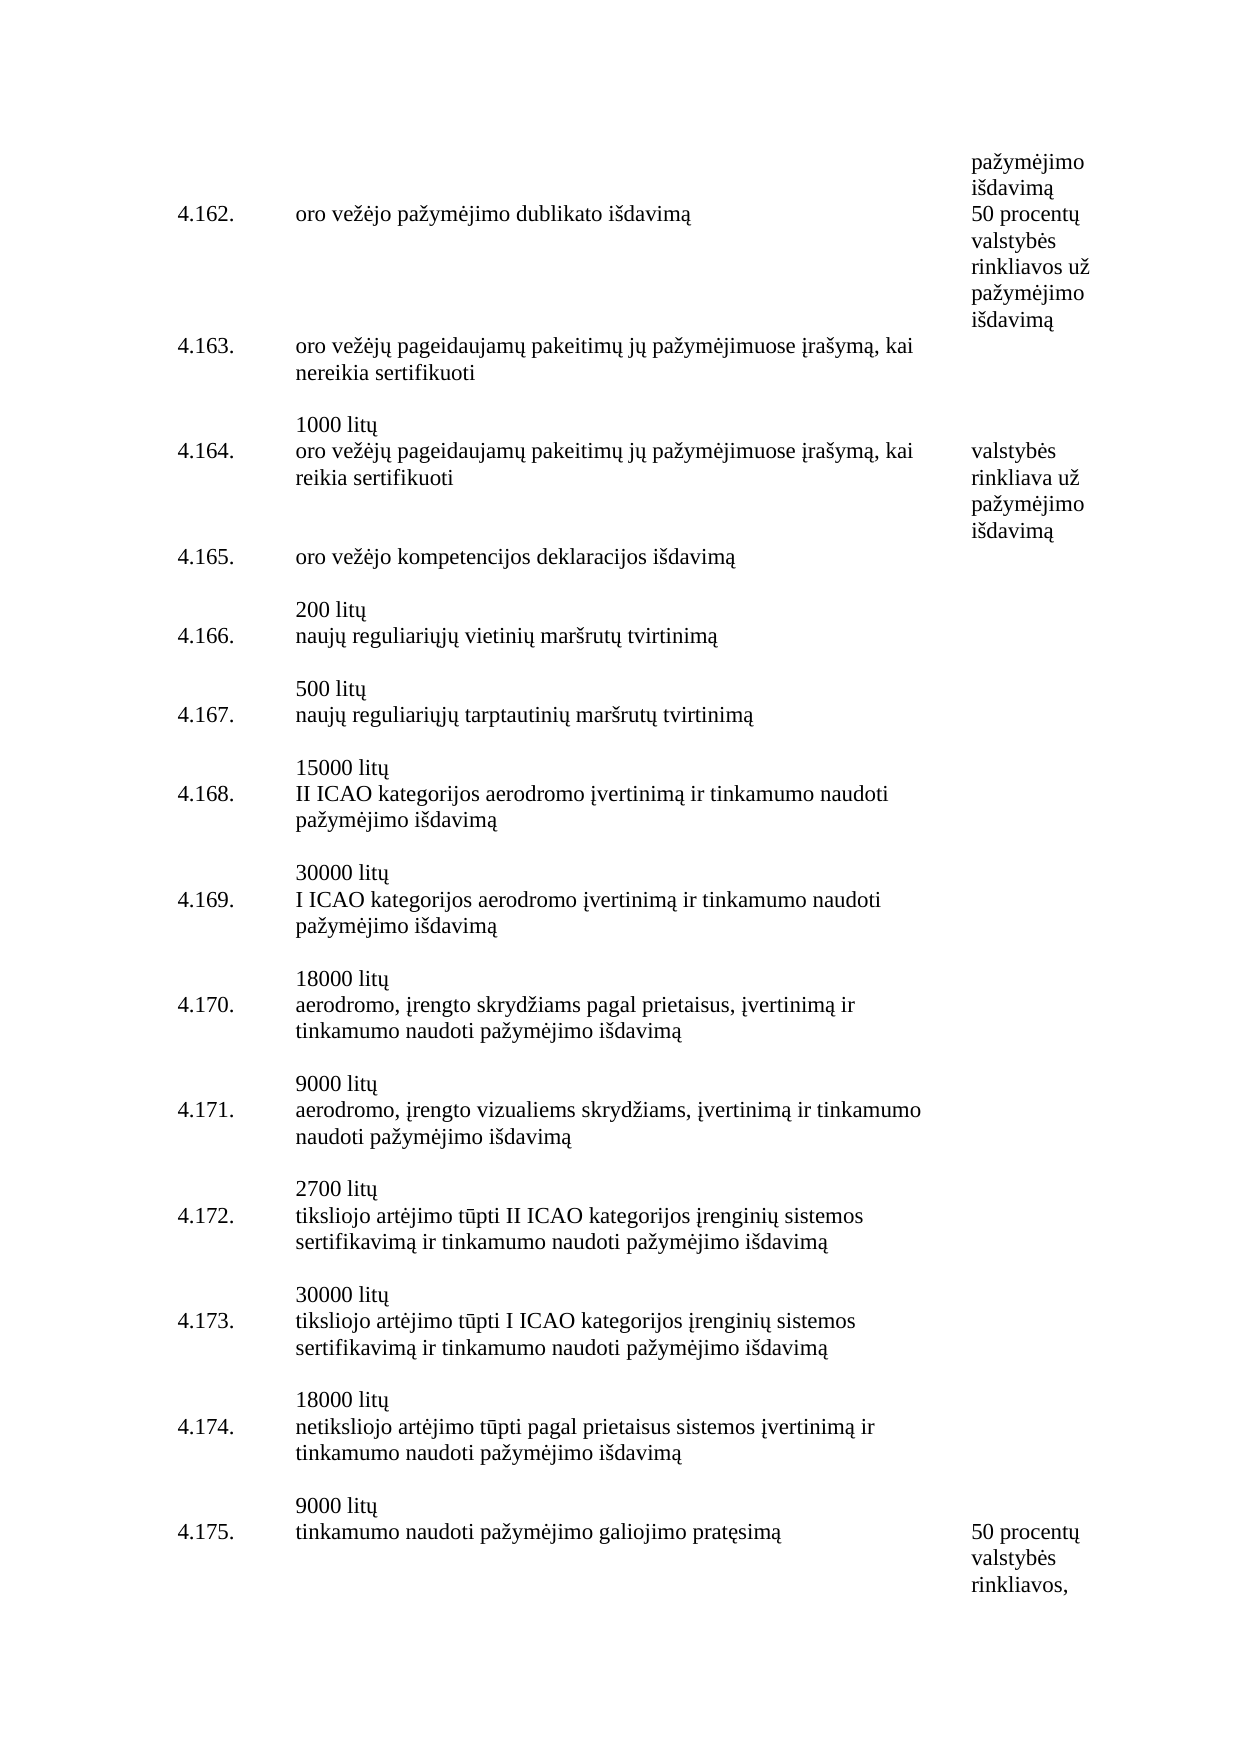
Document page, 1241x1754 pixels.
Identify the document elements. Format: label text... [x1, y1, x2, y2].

table_cell [284, 148, 960, 200]
table_cell [166, 148, 284, 200]
table_cell oro vežėjo pažymėjimo dublikato išdavimą [284, 200, 960, 332]
table_header 50 procentų valstybės rinkliavos, [960, 1518, 1152, 1597]
text 4.174. netiksliojo artėjimo tūpti pagal prietaisus sistemos įvertinimą ir tinkamumo naudoti pažymėjimo išdavimą 9000 litų [177, 1413, 945, 1518]
text 4.169. I ICAO kategorijos aerodromo įvertinimą ir tinkamumo naudoti pažymėjimo išdavimą 18000 litų [177, 886, 945, 991]
text 4.168. II ICAO kategorijos aerodromo įvertinimą ir tinkamumo naudoti pažymėjimo išdavimą 30000 litų [177, 780, 945, 886]
text 4.173. tiksliojo artėjimo tūpti I ICAO kategorijos įrenginių sistemos sertifikavimą ir tinkamumo naudoti pažymėjimo išdavimą 18000 litų [177, 1307, 945, 1413]
table_header 4.164. [166, 438, 284, 543]
table_header 4.175. [166, 1518, 284, 1597]
text 4.167. naujų reguliariųjų tarptautinių maršrutų tvirtinimą 15000 litų [177, 701, 945, 780]
table_header valstybės rinkliava už pažymėjimo išdavimą [960, 438, 1152, 543]
table_cell 4.162. [166, 200, 284, 332]
text 4.166. naujų reguliariųjų vietinių maršrutų tvirtinimą 500 litų [177, 622, 945, 701]
text 4.170. aerodromo, įrengto skrydžiams pagal prietaisus, įvertinimą ir tinkamumo naudoti pažymėjimo išdavimą 9000 litų [177, 991, 945, 1096]
table_header tinkamumo naudoti pažymėjimo galiojimo pratęsimą [284, 1518, 960, 1597]
table_header oro vežėjų pageidaujamų pakeitimų jų pažymėjimuose įrašymą, kai reikia sertifikuoti [284, 438, 960, 543]
text 4.172. tiksliojo artėjimo tūpti II ICAO kategorijos įrenginių sistemos sertifikavimą ir tinkamumo naudoti pažymėjimo išdavimą 30000 litų [177, 1202, 945, 1307]
table_cell 50 procentų valstybės rinkliavos už pažymėjimo išdavimą [960, 200, 1152, 332]
text 4.165. oro vežėjo kompetencijos deklaracijos išdavimą 200 litų [177, 543, 945, 622]
text 4.163. oro vežėjų pageidaujamų pakeitimų jų pažymėjimuose įrašymą, kai nereikia sertifikuoti 1000 litų [177, 332, 945, 438]
table_cell pažymėjimo išdavimą [960, 148, 1152, 200]
text 4.171. aerodromo, įrengto vizualiems skrydžiams, įvertinimą ir tinkamumo naudoti pažymėjimo išdavimą 2700 litų [177, 1096, 945, 1202]
